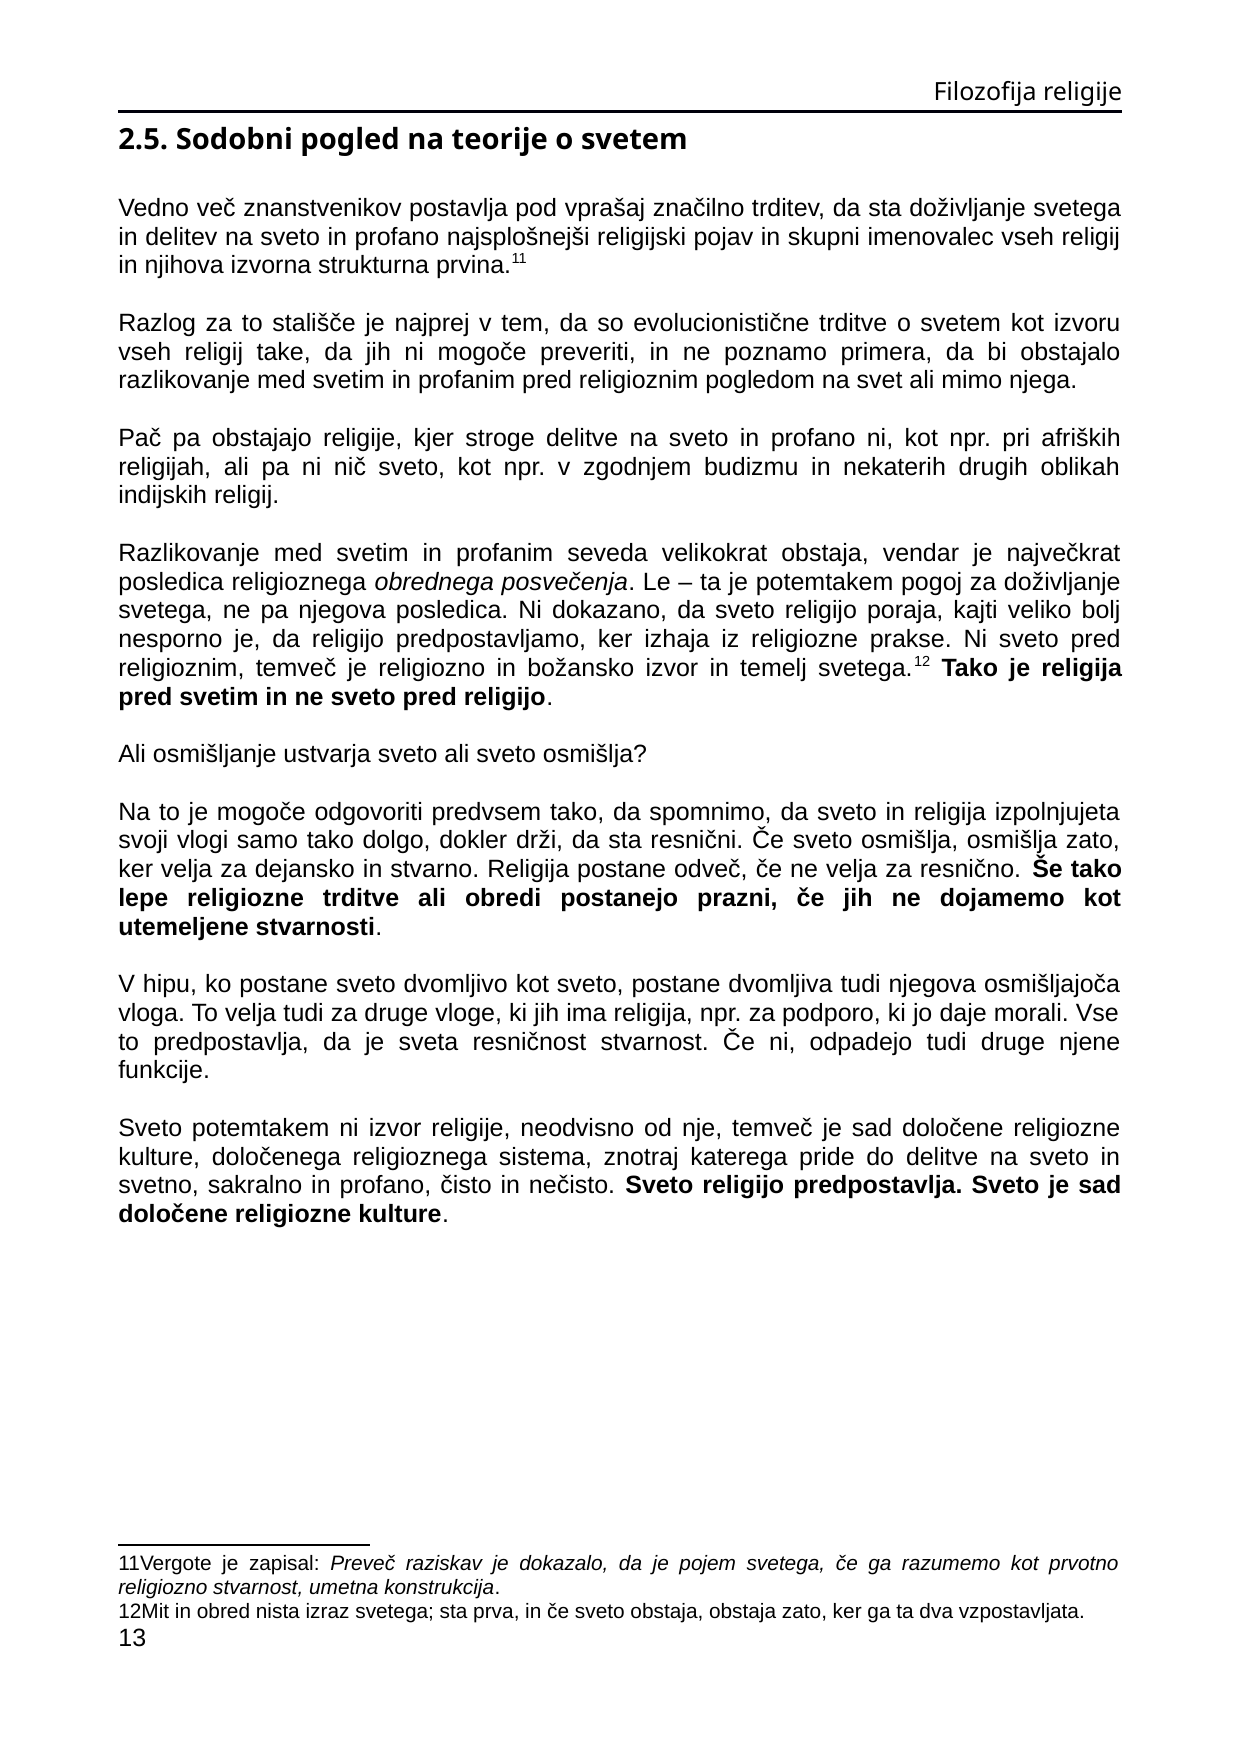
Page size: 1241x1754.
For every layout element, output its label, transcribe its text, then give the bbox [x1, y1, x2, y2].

text V hipu, ko postane sveto dvomljivo kot sveto, postane dvomljiva tudi njegova osmišljajoča vloga. To velja tudi za druge vloge, ki jih ima religija, npr. za podporo, ki jo daje morali. Vse to predpostavlja, da je sveta resničnost stvarnost. Če ni, odpadejo tudi druge njene funkcije. [118, 969, 1122, 1084]
text Razlog za to stališče je najprej v tem, da so evolucionistične trditve o svetem kot izvoru vseh religij take, da jih ni mogoče preveriti, in ne poznamo primera, da bi obstajalo razlikovanje med svetim in profanim pred religioznim pogledom na svet ali mimo njega. [118, 308, 1122, 394]
text Vedno več znanstvenikov postavlja pod vprašaj značilno trditev, da sta doživljanje svetega in delitev na sveto in profano najsplošnejši religijski pojav in skupni imenovalec vseh religij in njihova izvorna strukturna prvina. [118, 193, 1122, 279]
text Na to je mogoče odgovoriti predvsem tako, da spomnimo, da sveto in religija izpolnjujeta svoji vlogi samo tako dolgo, dokler drži, da sta resnični. Če sveto osmišlja, osmišlja zato, ker velja za dejansko in stvarno. Religija postane odveč, če ne velja za resnično. Še tako lepe religiozne trditve ali obredi postanejo prazni, če jih ne dojamemo kot utemeljene stvarnosti. [118, 797, 1122, 940]
text Razlikovanje med svetim in profanim seveda velikokrat obstaja, vendar je največkrat posledica religioznega obrednega posvečenja. Le – ta je potemtakem pogoj za doživljanje svetega, ne pa njegova posledica. Ni dokazano, da sveto religijo poraja, kajti veliko bolj nesporno je, da religijo predpostavljamo, ker izhaja iz religiozne prakse. Ni sveto pred religioznim, temveč je religiozno in božansko izvor in temelj svetega. Tako je religija pred svetim in ne sveto pred religijo. [118, 538, 1122, 710]
subtitle 2.5. Sodobni pogled na teorije o svetem [118, 118, 1122, 158]
text Sveto potemtakem ni izvor religije, neodvisno od nje, temveč je sad določene religiozne kulture, določenega religioznega sistema, znotraj katerega pride do delitve na sveto in svetno, sakralno in profano, čisto in nečisto. Sveto religijo predpostavlja. Sveto je sad določene religiozne kulture. [118, 1113, 1122, 1228]
text Ali osmišljanje ustvarja sveto ali sveto osmišlja? [118, 739, 1122, 768]
text Mit in obred nista izraz svetega; sta prva, in če sveto obstaja, obstaja zato, ker ga ta dva vzpostavljata. [118, 1599, 1122, 1623]
text Vergote je zapisal: Preveč raziskav je dokazalo, da je pojem svetega, če ga razumemo kot prvotno religiozno stvarnost, umetna konstrukcija. [118, 1551, 1122, 1599]
text Pač pa obstajajo religije, kjer stroge delitve na sveto in profano ni, kot npr. pri afriških religijah, ali pa ni nič sveto, kot npr. v zgodnjem budizmu in nekaterih drugih oblikah indijskih religij. [118, 423, 1122, 509]
